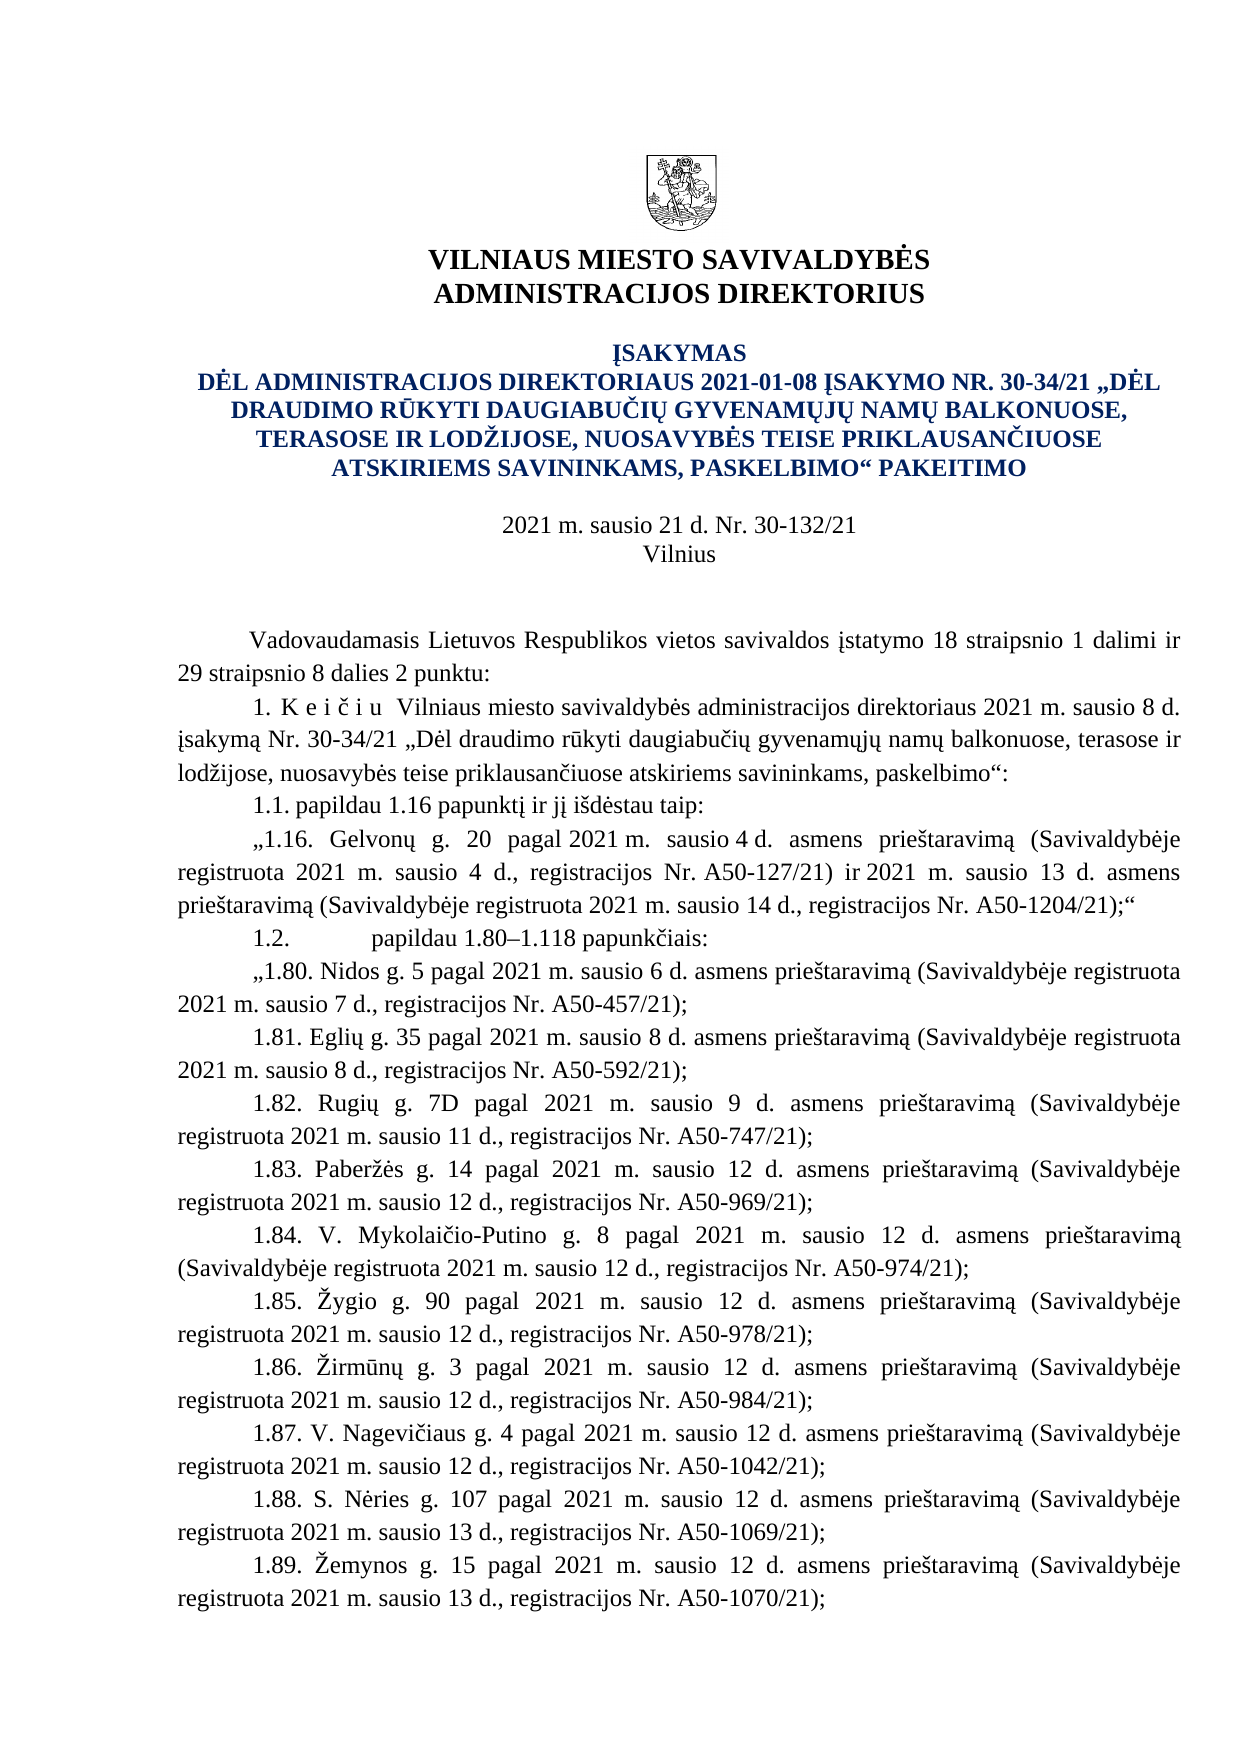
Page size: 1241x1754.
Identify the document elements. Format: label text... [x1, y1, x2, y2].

text 2021 m. sausio 21 d. Nr. 30-132/21 [177, 511, 1181, 539]
text „1.80. Nidos g. 5 pagal 2021 m. sausio 6 d. asmens prieštaravimą (Savivaldybėje registruota 2021 m. sausio 7 d., registracijos Nr. A50-457/21); [177, 956, 1181, 1017]
text ADMINISTRACIJOS DIREKTORIUS [177, 276, 1181, 309]
text VILNIAUS MIESTO SAVIVALDYBĖS [177, 242, 1181, 276]
text 1.88. S. Nėries g. 107 pagal 2021 m. sausio 12 d. asmens prieštaravimą (Savivaldybėje registruota 2021 m. sausio 13 d., registracijos Nr. A50-1069/21); [177, 1484, 1181, 1546]
text 1.83. Paberžės g. 14 pagal 2021 m. sausio 12 d. asmens prieštaravimą (Savivaldybėje registruota 2021 m. sausio 12 d., registracijos Nr. A50-969/21); [177, 1154, 1181, 1216]
text 1.89. Žemynos g. 15 pagal 2021 m. sausio 12 d. asmens prieštaravimą (Savivaldybėje registruota 2021 m. sausio 13 d., registracijos Nr. A50-1070/21); [177, 1550, 1181, 1612]
text „1.16. Gelvonų g. 20 pagal 2021 m. sausio 4 d. asmens prieštaravimą (Savivaldybėje registruota 2021 m. sausio 4 d., registracijos Nr. A50-127/21) ir 2021 m. sausio 13 d. asmens prieštaravimą (Savivaldybėje registruota 2021 m. sausio 14 d., registracijos Nr. A50-1204/21);“ [177, 824, 1181, 918]
text 1. K e i č i u Vilniaus miesto savivaldybės administracijos direktoriaus 2021 m. sausio 8 d. įsakymą Nr. 30-34/21 „Dėl draudimo rūkyti daugiabučių gyvenamųjų namų balkonuose, terasose ir lodžijose, nuosavybės teise priklausančiuose atskiriems savininkams, paskelbimo“: [177, 692, 1181, 786]
text DĖL ADMINISTRACIJOS DIREKTORIAUS 2021-01-08 ĮSAKYMO NR. 30-34/21 „DĖL DRAUDIMO RŪKYTI DAUGIABUČIŲ GYVENAMŲJŲ NAMŲ BALKONUOSE, TERASOSE IR LODŽIJOSE, NUOSAVYBĖS TEISE PRIKLAUSANČIUOSE ATSKIRIEMS SAVININKAMS, PASKELBIMO“ PAKEITIMO [177, 367, 1181, 482]
text 1.85. Žygio g. 90 pagal 2021 m. sausio 12 d. asmens prieštaravimą (Savivaldybėje registruota 2021 m. sausio 12 d., registracijos Nr. A50-978/21); [177, 1286, 1181, 1348]
text 1.86. Žirmūnų g. 3 pagal 2021 m. sausio 12 d. asmens prieštaravimą (Savivaldybėje registruota 2021 m. sausio 12 d., registracijos Nr. A50-984/21); [177, 1352, 1181, 1414]
text Vadovaudamasis Lietuvos Respublikos vietos savivaldos įstatymo 18 straipsnio 1 dalimi ir 29 straipsnio 8 dalies 2 punktu: [177, 626, 1181, 687]
text 1.87. V. Nagevičiaus g. 4 pagal 2021 m. sausio 12 d. asmens prieštaravimą (Savivaldybėje registruota 2021 m. sausio 12 d., registracijos Nr. A50-1042/21); [177, 1418, 1181, 1480]
text Vilnius [177, 539, 1181, 568]
text 1.82. Rugių g. 7D pagal 2021 m. sausio 9 d. asmens prieštaravimą (Savivaldybėje registruota 2021 m. sausio 11 d., registracijos Nr. A50-747/21); [177, 1088, 1181, 1149]
text 1.2. papildau 1.80–1.118 papunkčiais: [252, 923, 1181, 951]
text ĮSAKYMAS [177, 338, 1181, 367]
text 1.1. papildau 1.16 papunktį ir jį išdėstau taip: [177, 791, 1181, 819]
text 1.81. Eglių g. 35 pagal 2021 m. sausio 8 d. asmens prieštaravimą (Savivaldybėje registruota 2021 m. sausio 8 d., registracijos Nr. A50-592/21); [177, 1022, 1181, 1083]
text 1.84. V. Mykolaičio-Putino g. 8 pagal 2021 m. sausio 12 d. asmens prieštaravimą (Savivaldybėje registruota 2021 m. sausio 12 d., registracijos Nr. A50-974/21); [177, 1220, 1181, 1282]
